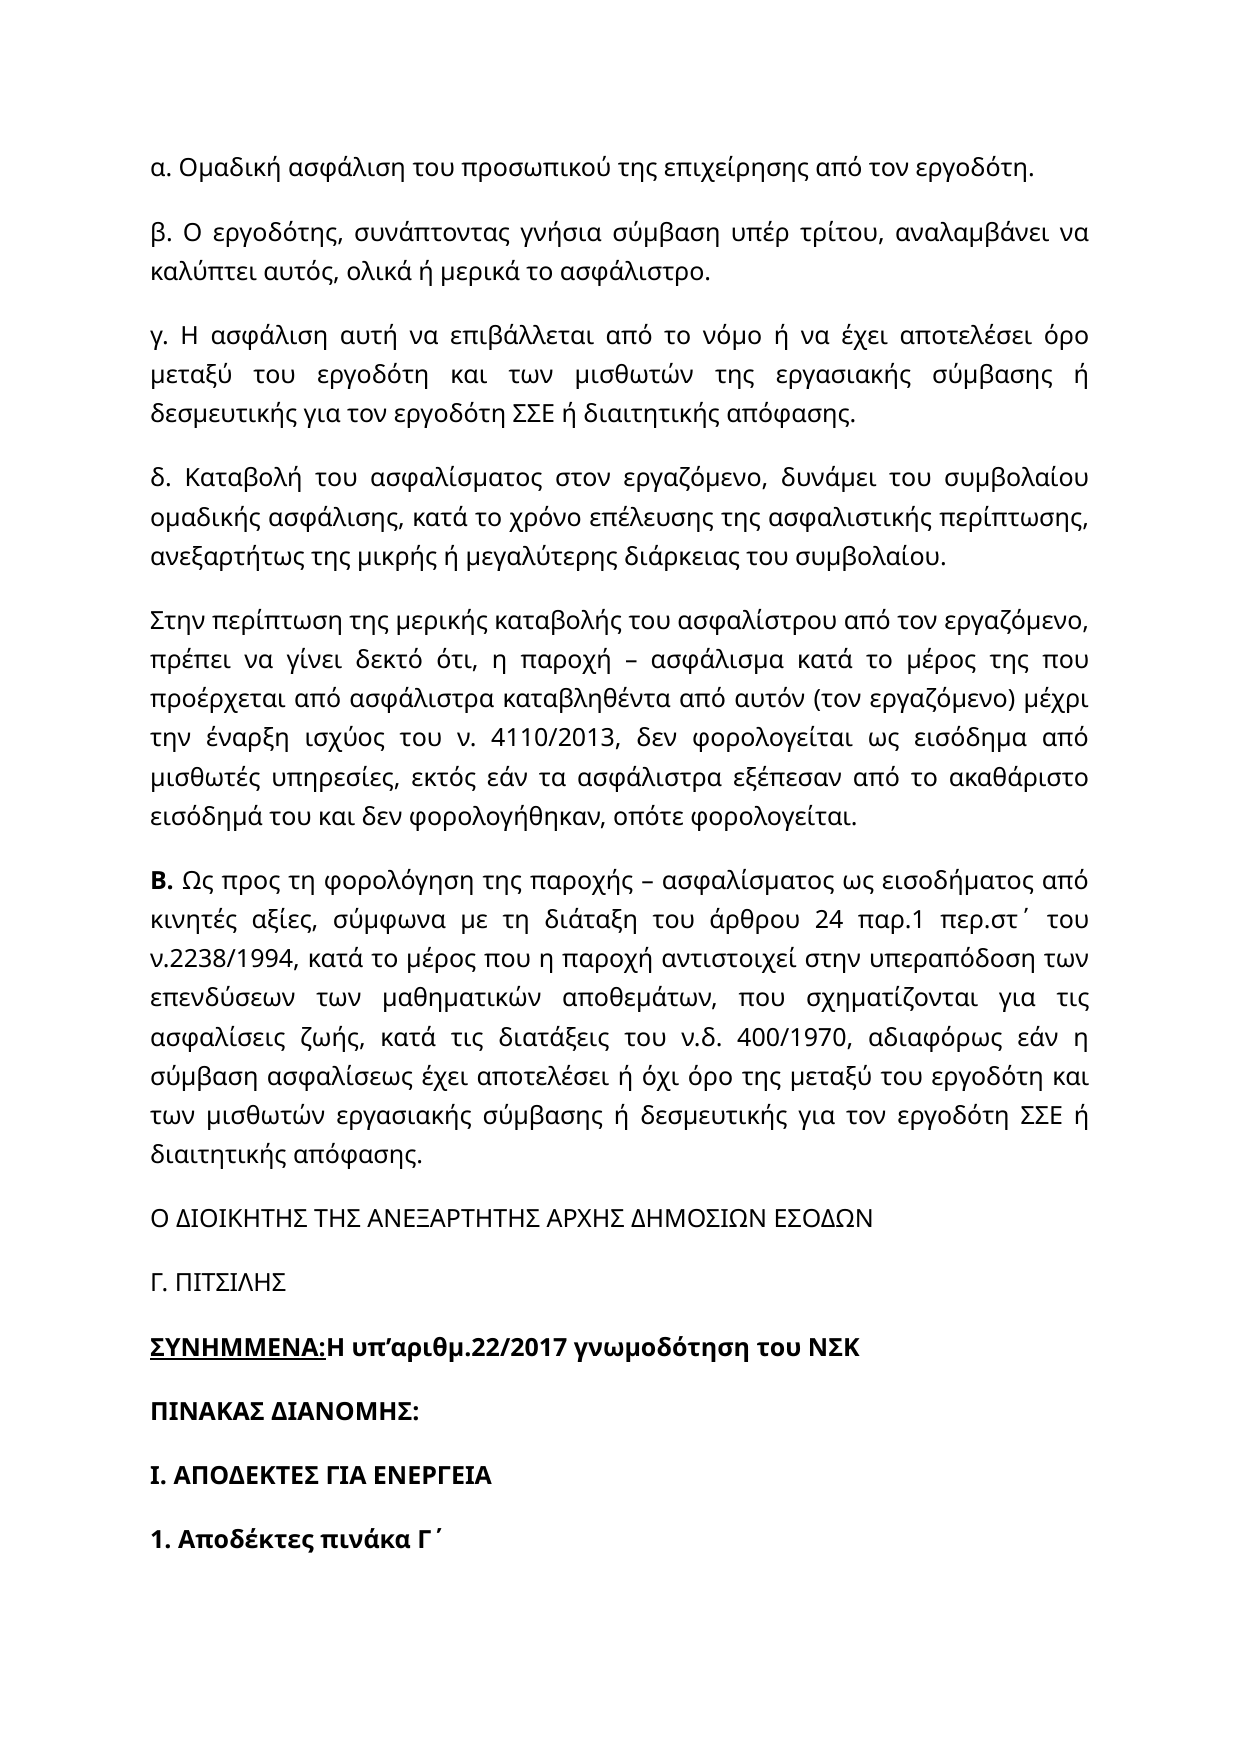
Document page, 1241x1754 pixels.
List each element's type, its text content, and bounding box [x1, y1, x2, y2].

text ΣΥΝΗΜΜΕΝΑ:Η υπ’αριθμ.22/2017 γνωμοδότηση του ΝΣΚ [150, 1329, 1090, 1363]
text γ. Η ασφάλιση αυτή να επιβάλλεται από το νόμο ή να έχει αποτελέσει όρο μεταξύ του εργοδότη και των μισθωτών της εργασιακής σύμβασης ή δεσμευτικής για τον εργοδότη ΣΣΕ ή διαιτητικής απόφασης. [150, 317, 1090, 430]
text β. Ο εργοδότης, συνάπτοντας γνήσια σύμβαση υπέρ τρίτου, αναλαμβάνει να καλύπτει αυτός, ολικά ή μερικά το ασφάλιστρο. [150, 214, 1090, 287]
text 1. Αποδέκτες πινάκα Γ΄ [150, 1522, 1090, 1556]
text Γ. ΠΙΤΣΙΛΗΣ [150, 1265, 1090, 1299]
text Β. Ως προς τη φορολόγηση της παροχής – ασφαλίσματος ως εισοδήματος από κινητές αξίες, σύμφωνα με τη διάταξη του άρθρου 24 παρ.1 περ.στ΄ του ν.2238/1994, κατά το μέρος που η παροχή αντιστοιχεί στην υπεραπόδοση των επενδύσεων των μαθηματικών αποθεμάτων, που σχηματίζονται για τις ασφαλίσεις ζωής, κατά τις διατάξεις του ν.δ. 400/1970, αδιαφόρως εάν η σύμβαση ασφαλίσεως έχει αποτελέσει ή όχι όρο της μεταξύ του εργοδότη και των μισθωτών εργασιακής σύμβασης ή δεσμευτικής για τον εργοδότη ΣΣΕ ή διαιτητικής απόφασης. [150, 862, 1090, 1171]
text δ. Καταβολή του ασφαλίσματος στον εργαζόμενο, δυνάμει του συμβολαίου ομαδικής ασφάλισης, κατά το χρόνο επέλευσης της ασφαλιστικής περίπτωσης, ανεξαρτήτως της μικρής ή μεγαλύτερης διάρκειας του συμβολαίου. [150, 460, 1090, 572]
text Στην περίπτωση της μερικής καταβολής του ασφαλίστρου από τον εργαζόμενο, πρέπει να γίνει δεκτό ότι, η παροχή – ασφάλισμα κατά το μέρος της που προέρχεται από ασφάλιστρα καταβληθέντα από αυτόν (τον εργαζόμενο) μέχρι την έναρξη ισχύος του ν. 4110/2013, δεν φορολογείται ως εισόδημα από μισθωτές υπηρεσίες, εκτός εάν τα ασφάλιστρα εξέπεσαν από το ακαθάριστο εισόδημά του και δεν φορολογήθηκαν, οπότε φορολογείται. [150, 602, 1090, 832]
text Ι. ΑΠΟΔΕΚΤΕΣ ΓΙΑ ΕΝΕΡΓΕΙΑ [150, 1457, 1090, 1492]
text Ο ΔΙΟΙΚΗΤΗΣ ΤΗΣ ΑΝΕΞΑΡΤΗΤΗΣ ΑΡΧΗΣ ΔΗΜΟΣΙΩΝ ΕΣΟΔΩΝ [150, 1201, 1090, 1235]
text α. Ομαδική ασφάλιση του προσωπικού της επιχείρησης από τον εργοδότη. [150, 150, 1090, 184]
text ΠΙΝΑΚΑΣ ΔΙΑΝΟΜΗΣ: [150, 1393, 1090, 1427]
